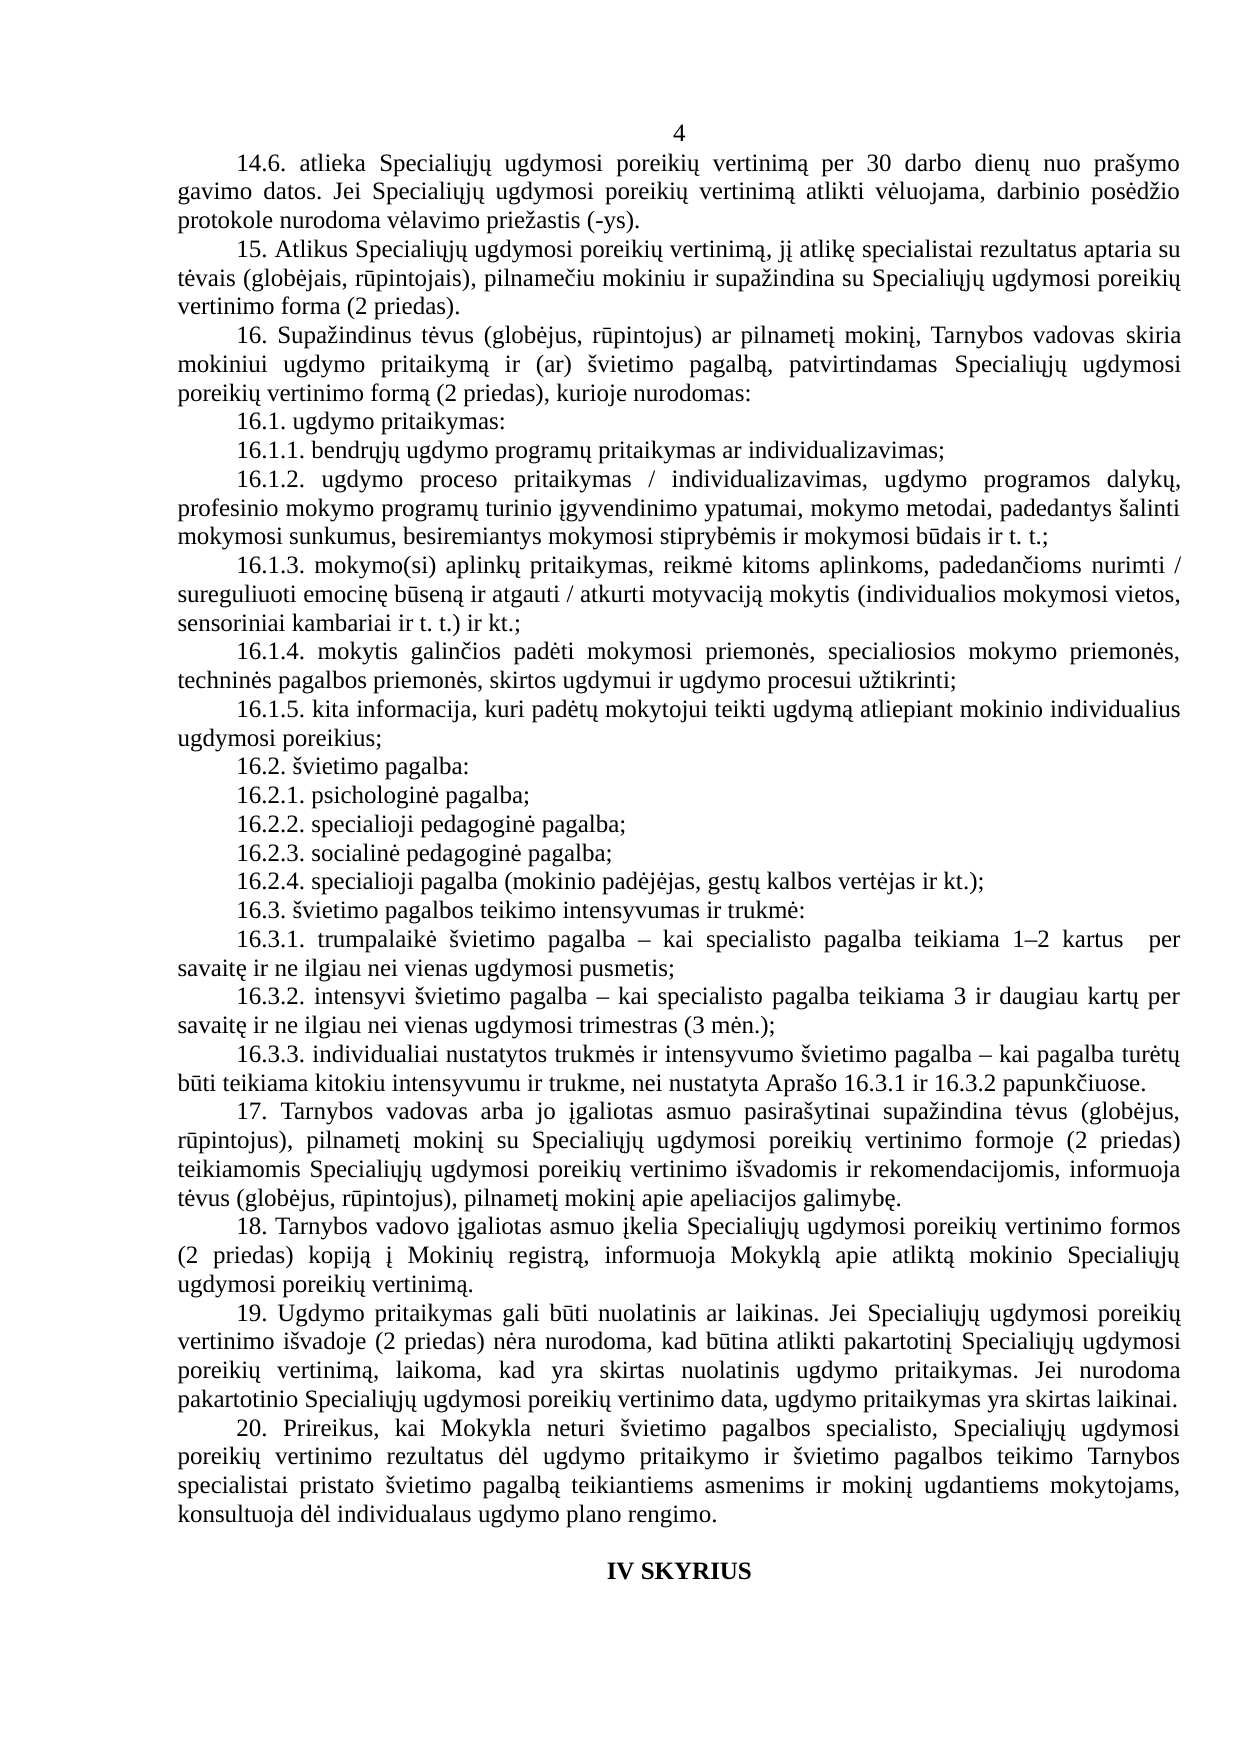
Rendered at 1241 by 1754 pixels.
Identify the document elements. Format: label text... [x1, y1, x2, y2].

text 16. Supažindinus tėvus (globėjus, rūpintojus) ar pilnametį mokinį, Tarnybos vadovas skiria mokiniui ugdymo pritaikymą ir (ar) švietimo pagalbą, patvirtindamas Specialiųjų ugdymosi poreikių vertinimo formą (2 priedas), kurioje nurodomas: [177, 320, 1181, 406]
text 16.1.2. ugdymo proceso pritaikymas / individualizavimas, ugdymo programos dalykų, profesinio mokymo programų turinio įgyvendinimo ypatumai, mokymo metodai, padedantys šalinti mokymosi sunkumus, besiremiantys mokymosi stiprybėmis ir mokymosi būdais ir t. t.; [177, 464, 1181, 550]
text 16.2.3. socialinė pedagoginė pagalba; [177, 838, 1181, 866]
text 16.1. ugdymo pritaikymas: [177, 406, 1181, 435]
text 15. Atlikus Specialiųjų ugdymosi poreikių vertinimą, jį atlikę specialistai rezultatus aptaria su tėvais (globėjais, rūpintojais), pilnamečiu mokiniu ir supažindina su Specialiųjų ugdymosi poreikių vertinimo forma (2 priedas). [177, 234, 1181, 320]
text 16.1.1. bendrųjų ugdymo programų pritaikymas ar individualizavimas; [177, 435, 1181, 464]
text 16.1.4. mokytis galinčios padėti mokymosi priemonės, specialiosios mokymo priemonės, techninės pagalbos priemonės, skirtos ugdymui ir ugdymo procesui užtikrinti; [177, 636, 1181, 694]
text IV skyrius [177, 1556, 1181, 1585]
text 16.2.2. specialioji pedagoginė pagalba; [177, 809, 1181, 838]
text 16.1.5. kita informacija, kuri padėtų mokytojui teikti ugdymą atliepiant mokinio individualius ugdymosi poreikius; [177, 694, 1181, 751]
text 18. Tarnybos vadovo įgaliotas asmuo įkelia Specialiųjų ugdymosi poreikių vertinimo formos (2 priedas) kopiją į Mokinių registrą, informuoja Mokyklą apie atliktą mokinio Specialiųjų ugdymosi poreikių vertinimą. [177, 1211, 1181, 1298]
text 16.1.3. mokymo(si) aplinkų pritaikymas, reikmė kitoms aplinkoms, padedančioms nurimti / sureguliuoti emocinę būseną ir atgauti / atkurti motyvaciją mokytis (individualios mokymosi vietos, sensoriniai kambariai ir t. t.) ir kt.; [177, 550, 1181, 636]
text 16.3.1. trumpalaikė švietimo pagalba – kai specialisto pagalba teikiama 1–2 kartus per savaitę ir ne ilgiau nei vienas ugdymosi pusmetis; [177, 924, 1181, 981]
text 17. Tarnybos vadovas arba jo įgaliotas asmuo pasirašytinai supažindina tėvus (globėjus, rūpintojus), pilnametį mokinį su Specialiųjų ugdymosi poreikių vertinimo formoje (2 priedas) teikiamomis Specialiųjų ugdymosi poreikių vertinimo išvadomis ir rekomendacijomis, informuoja tėvus (globėjus, rūpintojus), pilnametį mokinį apie apeliacijos galimybę. [177, 1096, 1181, 1211]
text 16.2. švietimo pagalba: [177, 751, 1181, 780]
text 16.3.3. individualiai nustatytos trukmės ir intensyvumo švietimo pagalba – kai pagalba turėtų būti teikiama kitokiu intensyvumu ir trukme, nei nustatyta Aprašo 16.3.1 ir 16.3.2 papunkčiuose. [177, 1039, 1181, 1096]
text 20. Prireikus, kai Mokykla neturi švietimo pagalbos specialisto, Specialiųjų ugdymosi poreikių vertinimo rezultatus dėl ugdymo pritaikymo ir švietimo pagalbos teikimo Tarnybos specialistai pristato švietimo pagalbą teikiantiems asmenims ir mokinį ugdantiems mokytojams, konsultuoja dėl individualaus ugdymo plano rengimo. [177, 1413, 1181, 1528]
text 19. Ugdymo pritaikymas gali būti nuolatinis ar laikinas. Jei Specialiųjų ugdymosi poreikių vertinimo išvadoje (2 priedas) nėra nurodoma, kad būtina atlikti pakartotinį Specialiųjų ugdymosi poreikių vertinimą, laikoma, kad yra skirtas nuolatinis ugdymo pritaikymas. Jei nurodoma pakartotinio Specialiųjų ugdymosi poreikių vertinimo data, ugdymo pritaikymas yra skirtas laikinai. [177, 1298, 1181, 1413]
text 16.3.2. intensyvi švietimo pagalba – kai specialisto pagalba teikiama 3 ir daugiau kartų per savaitę ir ne ilgiau nei vienas ugdymosi trimestras (3 mėn.); [177, 981, 1181, 1039]
text 14.6. atlieka Specialiųjų ugdymosi poreikių vertinimą per 30 darbo dienų nuo prašymo gavimo datos. Jei Specialiųjų ugdymosi poreikių vertinimą atlikti vėluojama, darbinio posėdžio protokole nurodoma vėlavimo priežastis (-ys). [177, 148, 1181, 234]
text 16.2.4. specialioji pagalba (mokinio padėjėjas, gestų kalbos vertėjas ir kt.); [177, 866, 1181, 895]
text 16.2.1. psichologinė pagalba; [177, 780, 1181, 809]
text 16.3. švietimo pagalbos teikimo intensyvumas ir trukmė: [177, 895, 1181, 924]
